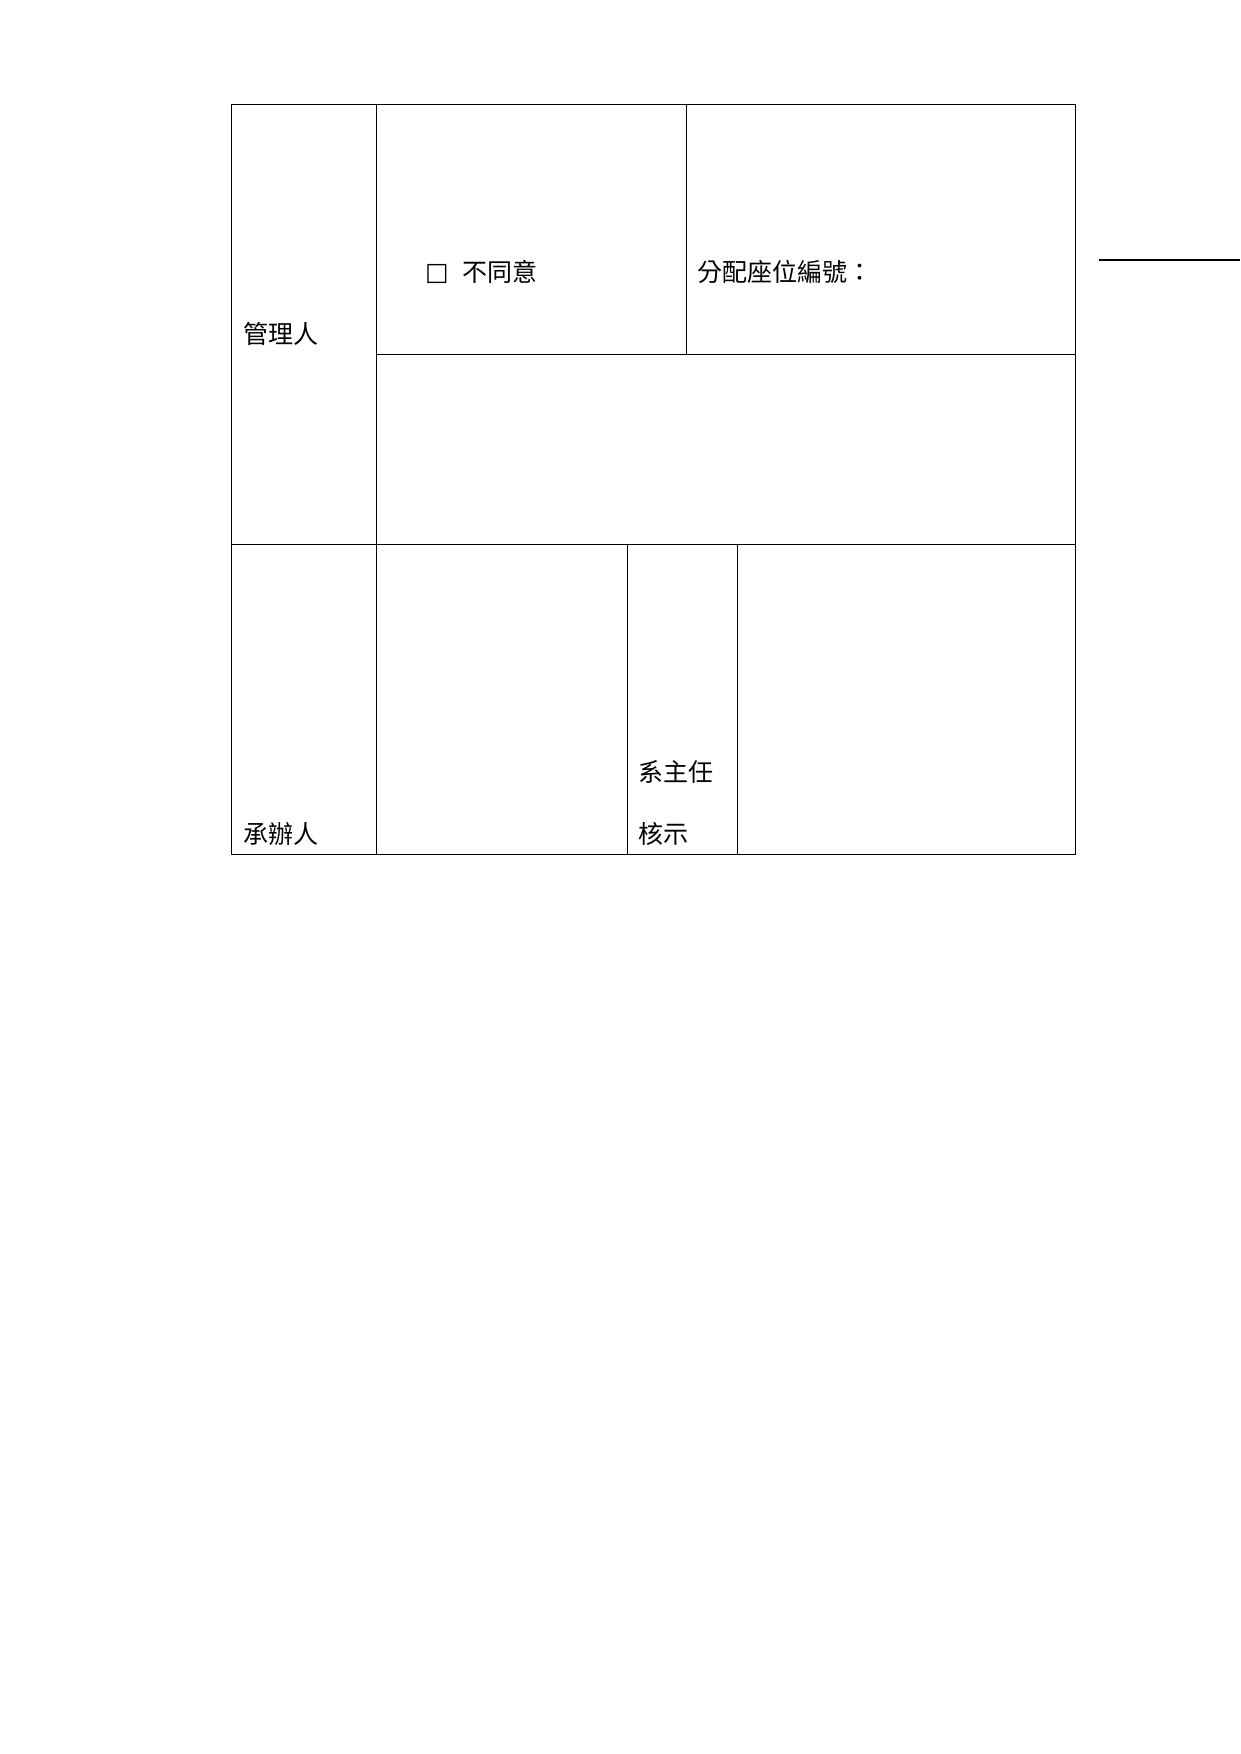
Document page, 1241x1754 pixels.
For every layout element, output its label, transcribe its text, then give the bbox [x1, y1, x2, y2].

table_cell [377, 545, 627, 854]
table_cell 承辦人 [232, 545, 376, 854]
table_cell 管理人 [232, 105, 376, 544]
table_cell 分配座位編號： [687, 105, 1075, 354]
table_cell [738, 545, 1075, 854]
table_cell [377, 355, 1075, 544]
table_cell 系主任核示 [628, 545, 737, 854]
table_cell 同意 不同意 [377, 105, 686, 354]
